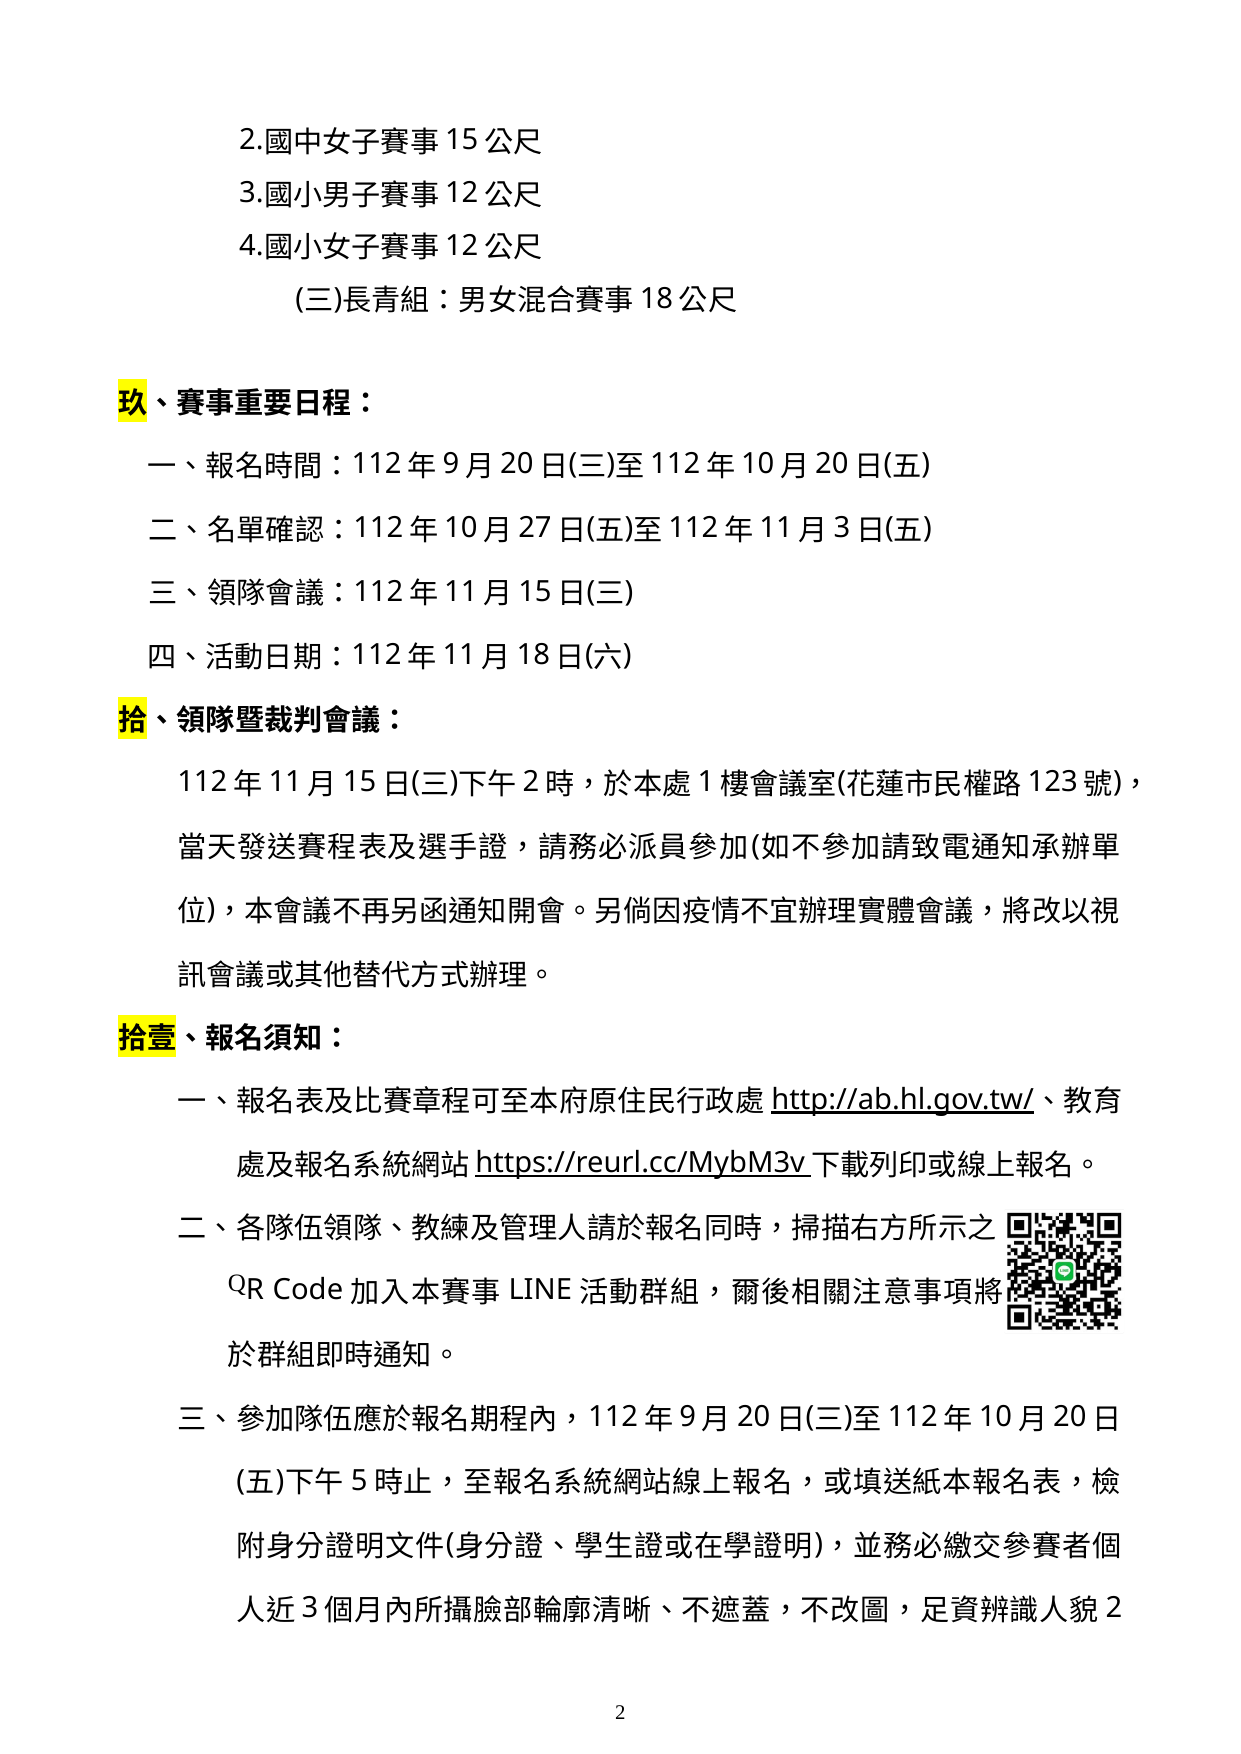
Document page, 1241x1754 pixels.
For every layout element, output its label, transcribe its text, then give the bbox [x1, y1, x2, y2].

text 玖、賽事重要日程： [118, 379, 1122, 422]
list 名單確認：112年10月27日(五)至112年11月3日(五) [148, 506, 1122, 549]
text 3.國小男子賽事12公尺 [118, 171, 1122, 213]
text 4.國小女子賽事12公尺 [118, 224, 1122, 266]
text 一、報名表及比賽章程可至本府原住民行政處http://ab.hl.gov.tw/、教育處及報名系統網站https://reurl.cc/MybM3v下載列印或線上報名。 [177, 1078, 1122, 1184]
text 112年11月15日(三)下午2時，於本處1樓會議室(花蓮市民權路123號)，當天發送賽程表及選手證，請務必派員參加(如不參加請致電通知承辦單位)，本會議不再另函通知開會。另倘因疫情不宜辦理實體會議，將改以視訊會議或其他替代方式辦理。 [177, 760, 1122, 993]
text 拾壹、報名須知： [118, 1014, 1122, 1057]
text 二、各隊伍領隊、教練及管理人請於報名同時，掃描右方所示之QR Code加入本賽事LINE活動群組，爾後相關注意事項將於群組即時通知。 [177, 1205, 1122, 1374]
text (三)長青組：男女混合賽事18公尺 [265, 277, 1122, 319]
text 拾、領隊暨裁判會議： [118, 697, 1122, 739]
list 領隊會議：112年11月15日(三) [148, 570, 1122, 612]
text 一、報名時間：112年9月20日(三)至112年10月20日(五) [118, 443, 1122, 485]
text 2.國中女子賽事15公尺 [118, 118, 1122, 161]
text 四、活動日期：112年11月18日(六) [118, 633, 1122, 676]
text 三、參加隊伍應於報名期程內，112年9月20日(三)至112年10月20日(五)下午5時止，至報名系統網站線上報名，或填送紙本報名表，檢附身分證明文件(身分證、學生證或在學證明)，並務必繳交參賽者個人近3個月內所攝臉部輪廓清晰、不遮蓋，不改圖，足資辨識人貌2 [177, 1395, 1122, 1628]
picture [1004, 1209, 1125, 1334]
